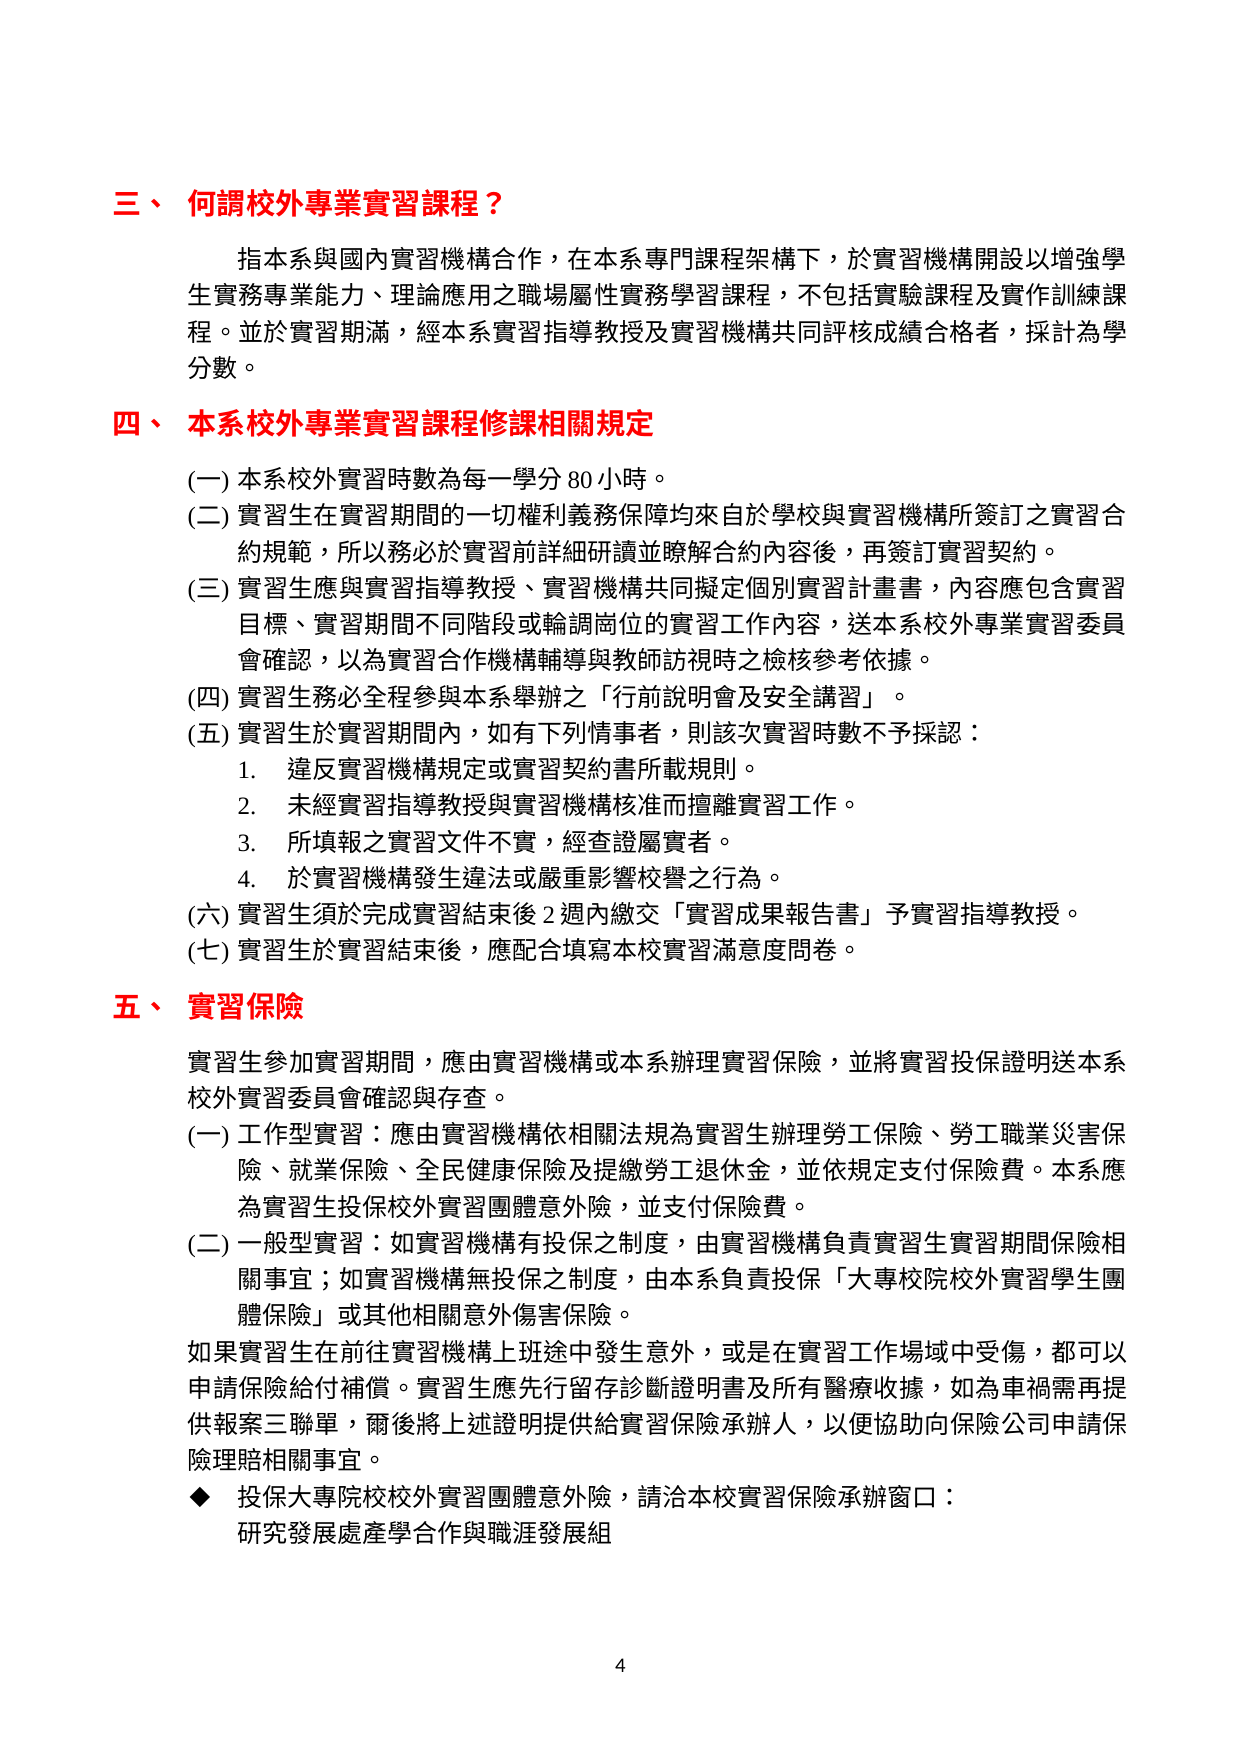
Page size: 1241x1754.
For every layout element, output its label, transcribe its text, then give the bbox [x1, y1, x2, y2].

list 未經實習指導教授與實習機構核准而擅離實習工作。 [237, 786, 1128, 822]
list 於實習機構發生違法或嚴重影響校譽之行為。 [237, 858, 1128, 894]
list 一般型實習：如實習機構有投保之制度，由實習機構負責實習生實習期間保險相關事宜；如實習機構無投保之制度，由本系負責投保「大專校院校外實習學生團體保險」或其他相關意外傷害保險。 [187, 1223, 1128, 1332]
list 實習生在實習期間的一切權利義務保障均來自於學校與實習機構所簽訂之實習合約規範，所以務必於實習前詳細研讀並瞭解合約內容後，再簽訂實習契約。 [187, 496, 1128, 568]
text 指本系與國內實習機構合作，在本系專門課程架構下，於實習機構開設以增強學生實務專業能力、理論應用之職場屬性實務學習課程，不包括實驗課程及實作訓練課程。並於實習期滿，經本系實習指導教授及實習機構共同評核成績合格者，採計為學分數。 [187, 239, 1128, 384]
subtitle 實習保險 [112, 967, 1128, 1042]
list 實習生於實習期間內，如有下列情事者，則該次實習時數不予採認： [187, 713, 1128, 749]
text 如果實習生在前往實習機構上班途中發生意外，或是在實習工作場域中受傷，都可以申請保險給付補償。實習生應先行留存診斷證明書及所有醫療收據，如為車禍需再提供報案三聯單，爾後將上述證明提供給實習保險承辦人，以便協助向保險公司申請保險理賠相關事宜。 [187, 1332, 1128, 1477]
list 工作型實習：應由實習機構依相關法規為實習生辦理勞工保險、勞工職業災害保險、就業保險、全民健康保險及提繳勞工退休金，並依規定支付保險費。本系應為實習生投保校外實習團體意外險，並支付保險費。 [187, 1114, 1128, 1223]
list 實習生須於完成實習結束後2週內繳交「實習成果報告書」予實習指導教授。 [187, 894, 1128, 931]
list 實習生應與實習指導教授、實習機構共同擬定個別實習計畫書，內容應包含實習目標、實習期間不同階段或輪調崗位的實習工作內容，送本系校外專業實習委員會確認，以為實習合作機構輔導與教師訪視時之檢核參考依據。 [187, 568, 1128, 677]
list 所填報之實習文件不實，經查證屬實者。 [237, 822, 1128, 858]
list 投保大專院校校外實習團體意外險，請洽本校實習保險承辦窗口： 研究發展處產學合作與職涯發展組 [187, 1477, 1128, 1549]
list 實習生於實習結束後，應配合填寫本校實習滿意度問卷。 [187, 931, 1128, 967]
list 實習生務必全程參與本系舉辦之「行前說明會及安全講習」。 [187, 677, 1128, 713]
list 違反實習機構規定或實習契約書所載規則。 [237, 749, 1128, 786]
list 本系校外實習時數為每一學分80小時。 [187, 459, 1128, 496]
text 實習生參加實習期間，應由實習機構或本系辦理實習保險，並將實習投保證明送本系校外實習委員會確認與存查。 [187, 1042, 1128, 1114]
subtitle 本系校外專業實習課程修課相關規定 [112, 384, 1128, 459]
subtitle 何謂校外專業實習課程？ [112, 164, 1128, 239]
